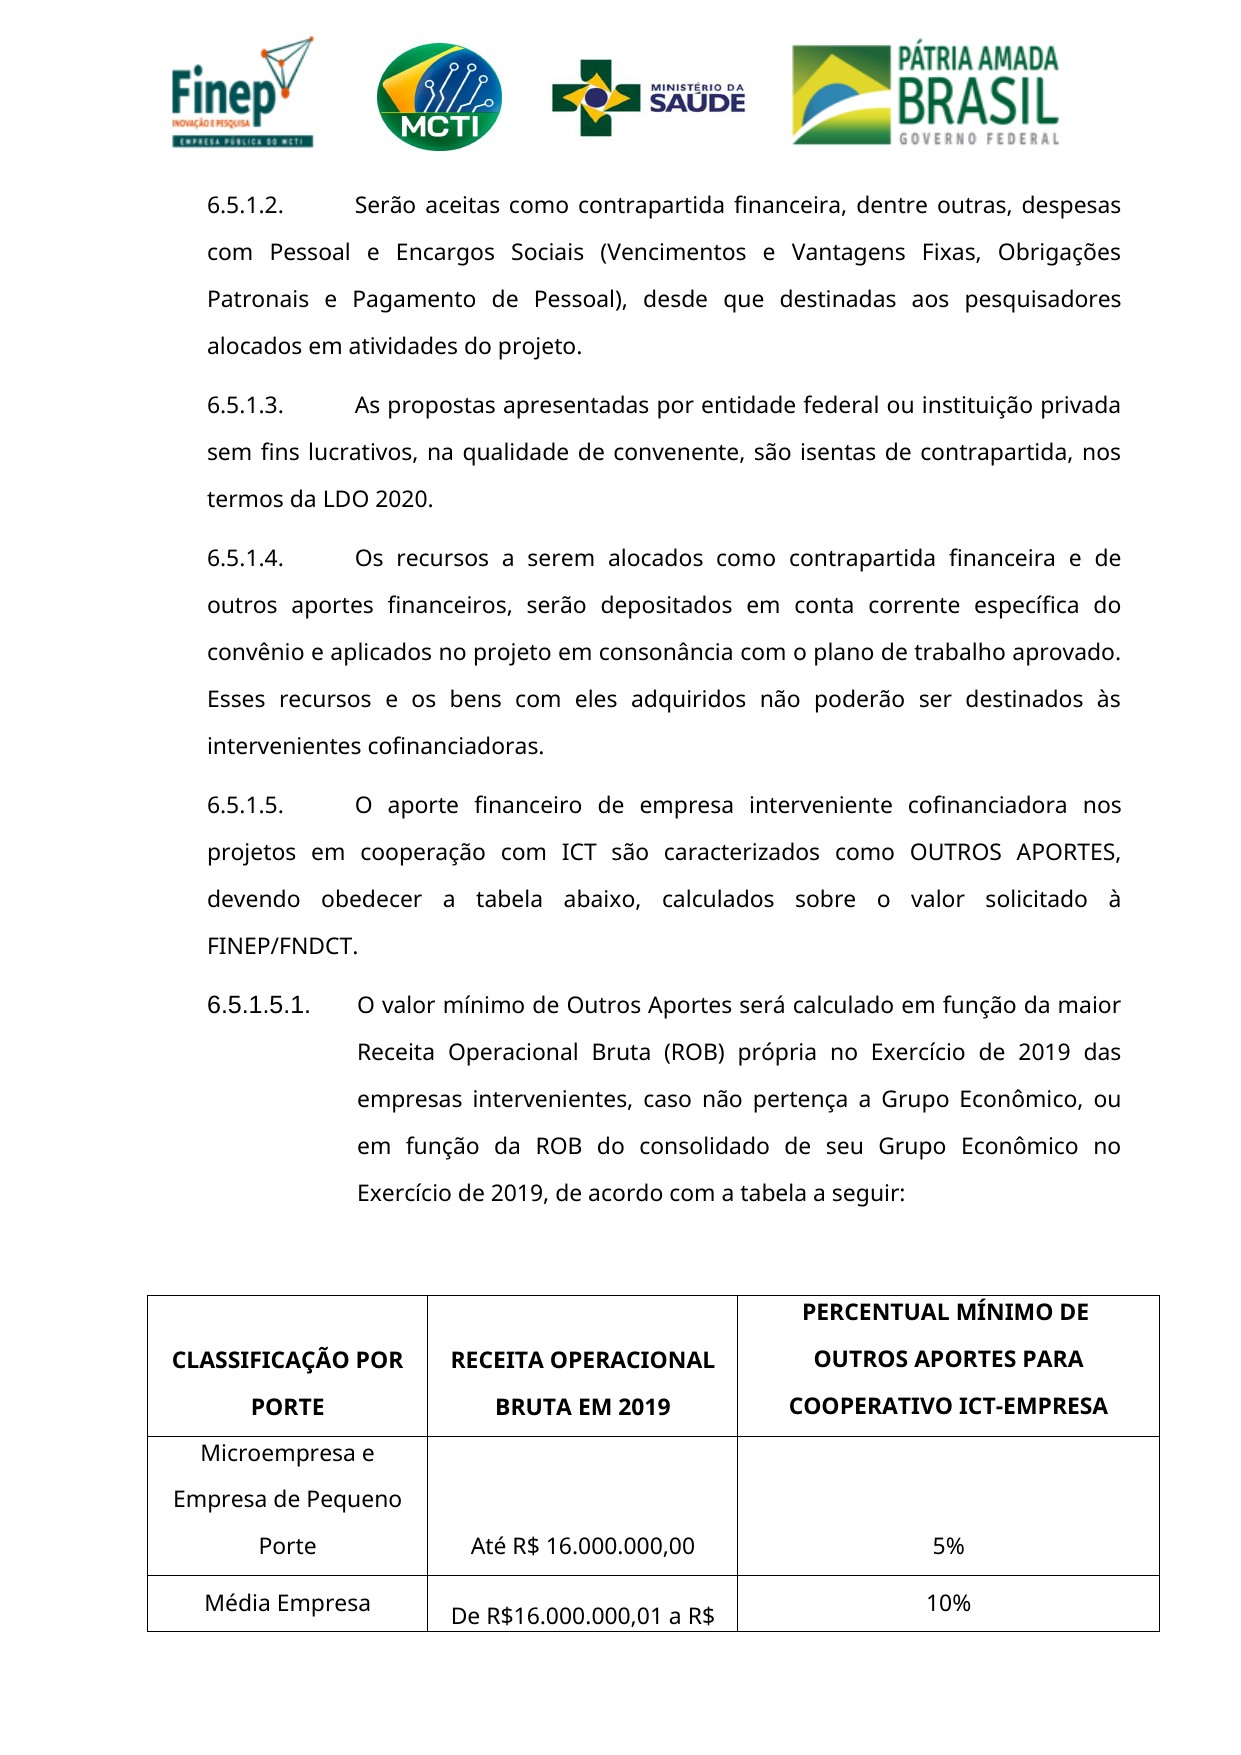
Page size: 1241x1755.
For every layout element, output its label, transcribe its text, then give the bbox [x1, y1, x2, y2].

list Serão aceitas como contrapartida financeira, dentre outras, despesas com Pessoal e Encargos Sociais (Vencimentos e Vantagens Fixas, Obrigações Patronais e Pagamento de Pessoal), desde que destinadas aos pesquisadores alocados em atividades do projeto. [207, 189, 1122, 361]
table_header PERCENTUAL MÍNIMO DE OUTROS APORTES PARA COOPERATIVO ICT-EMPRESA [738, 1296, 1159, 1436]
table_cell Até R$ 16.000.000,00 [428, 1437, 737, 1575]
list Os recursos a serem alocados como contrapartida financeira e de outros aportes financeiros, serão depositados em conta corrente específica do convênio e aplicados no projeto em consonância com o plano de trabalho aprovado. Esses recursos e os bens com eles adquiridos não poderão ser destinados às intervenientes cofinanciadoras. [207, 542, 1122, 761]
list As propostas apresentadas por entidade federal ou instituição privada sem fins lucrativos, na qualidade de convenente, são isentas de contrapartida, nos termos da LDO 2020. [207, 389, 1122, 514]
table_header CLASSIFICAÇÃO POR PORTE [148, 1296, 427, 1436]
table_header RECEITA OPERACIONAL BRUTA EM 2019 [428, 1296, 737, 1436]
list O valor mínimo de Outros Aportes será calculado em função da maior Receita Operacional Bruta (ROB) própria no Exercício de 2019 das empresas intervenientes, caso não pertença a Grupo Econômico, ou em função da ROB do consolidado de seu Grupo Econômico no Exercício de 2019, de acordo com a tabela a seguir: [207, 989, 1122, 1208]
table_cell Microempresa e Empresa de Pequeno Porte [148, 1437, 427, 1575]
list O aporte financeiro de empresa interveniente cofinanciadora nos projetos em cooperação com ICT são caracterizados como OUTROS APORTES, devendo obedecer a tabela abaixo, calculados sobre o valor solicitado à FINEP/FNDCT. [207, 789, 1122, 961]
table_cell De R$16.000.000,01 a R$ [428, 1576, 737, 1631]
table_cell 5% [738, 1437, 1159, 1575]
table_cell 10% [738, 1576, 1159, 1631]
table_cell Média Empresa [148, 1576, 427, 1631]
